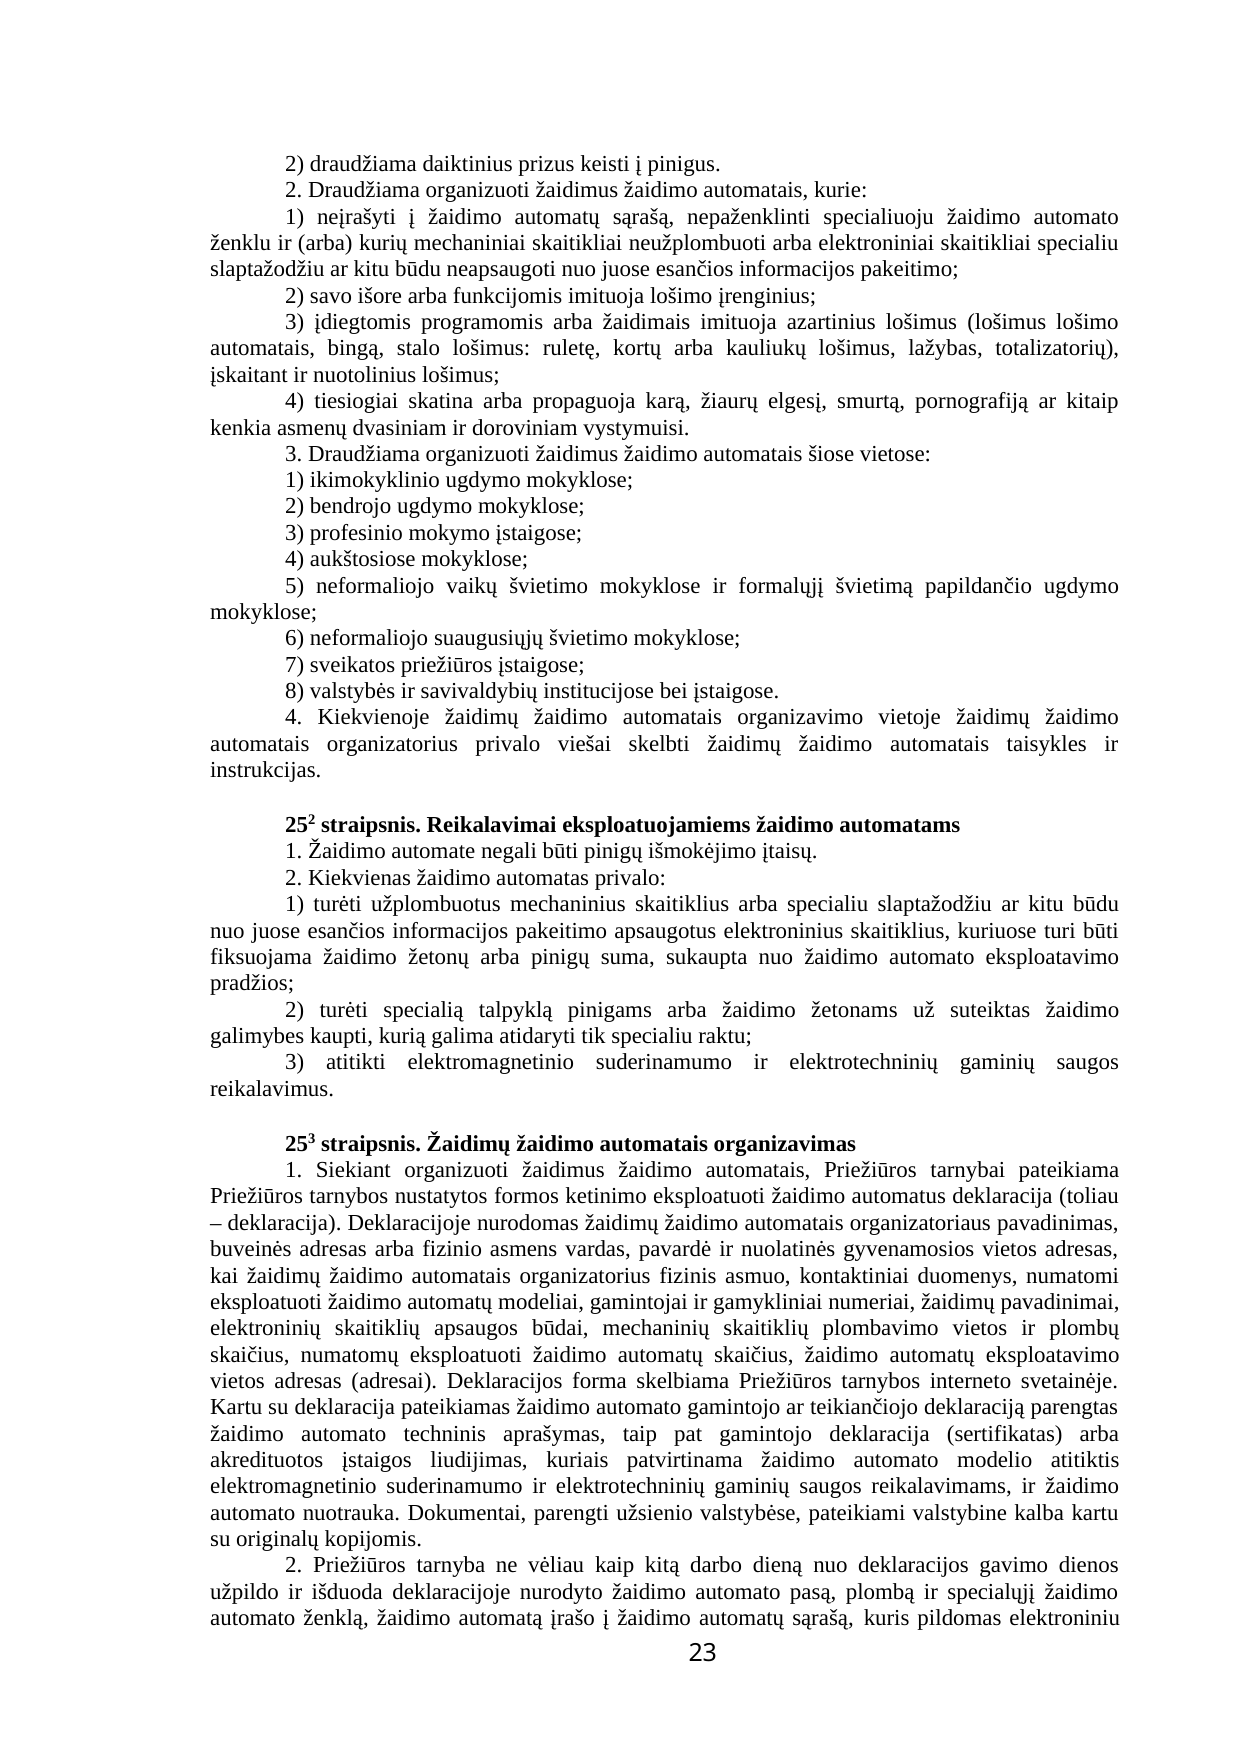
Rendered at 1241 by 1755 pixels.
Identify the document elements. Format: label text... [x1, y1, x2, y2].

text 3) atitikti elektromagnetinio suderinamumo ir elektrotechninių gaminių saugos reikalavimus. [210, 1048, 1120, 1101]
text 4) aukštosiose mokyklose; [210, 545, 1120, 572]
text 3) įdiegtomis programomis arba žaidimais imituoja azartinius lošimus (lošimus lošimo automatais, bingą, stalo lošimus: ruletę, kortų arba kauliukų lošimus, lažybas, totalizatorių), įskaitant ir nuotolinius lošimus; [210, 308, 1120, 387]
text 3) profesinio mokymo įstaigose; [210, 519, 1120, 545]
text 2) bendrojo ugdymo mokyklose; [210, 493, 1120, 519]
text 1) ikimokyklinio ugdymo mokyklose; [210, 466, 1120, 493]
text 1) neįrašyti į žaidimo automatų sąrašą, nepaženklinti specialiuoju žaidimo automato ženklu ir (arba) kurių mechaniniai skaitikliai neužplombuoti arba elektroniniai skaitikliai specialiu slaptažodžiu ar kitu būdu neapsaugoti nuo juose esančios informacijos pakeitimo; [210, 203, 1120, 282]
text 4. Kiekvienoje žaidimų žaidimo automatais organizavimo vietoje žaidimų žaidimo automatais organizatorius privalo viešai skelbti žaidimų žaidimo automatais taisykles ir instrukcijas. [210, 703, 1120, 782]
text 2) turėti specialią talpyklą pinigams arba žaidimo žetonams už suteiktas žaidimo galimybes kaupti, kurią galima atidaryti tik specialiu raktu; [210, 996, 1120, 1048]
text 1) turėti užplombuotus mechaninius skaitiklius arba specialiu slaptažodžiu ar kitu būdu nuo juose esančios informacijos pakeitimo apsaugotus elektroninius skaitiklius, kuriuose turi būti fiksuojama žaidimo žetonų arba pinigų suma, sukaupta nuo žaidimo automato eksploatavimo pradžios; [210, 890, 1120, 996]
text 2) draudžiama daiktinius prizus keisti į pinigus. [210, 150, 1120, 176]
text 5) neformaliojo vaikų švietimo mokyklose ir formalųjį švietimą papildančio ugdymo mokyklose; [210, 572, 1120, 624]
text 1. Siekiant organizuoti žaidimus žaidimo automatais, Priežiūros tarnybai pateikiama Priežiūros tarnybos nustatytos formos ketinimo eksploatuoti žaidimo automatus deklaracija (toliau – deklaracija). Deklaracijoje nurodomas žaidimų žaidimo automatais organizatoriaus pavadinimas, buveinės adresas arba fizinio asmens vardas, pavardė ir nuolatinės gyvenamosios vietos adresas, kai žaidimų žaidimo automatais organizatorius fizinis asmuo, kontaktiniai duomenys, numatomi eksploatuoti žaidimo automatų modeliai, gamintojai ir gamykliniai numeriai, žaidimų pavadinimai, elektroninių skaitiklių apsaugos būdai, mechaninių skaitiklių plombavimo vietos ir plombų skaičius, numatomų eksploatuoti žaidimo automatų skaičius, žaidimo automatų eksploatavimo vietos adresas (adresai). Deklaracijos forma skelbiama Priežiūros tarnybos interneto svetainėje. Kartu su deklaracija pateikiamas žaidimo automato gamintojo ar teikiančiojo deklaraciją parengtas žaidimo automato techninis aprašymas, taip pat gamintojo deklaracija (sertifikatas) arba akredituotos įstaigos liudijimas, kuriais patvirtinama žaidimo automato modelio atitiktis elektromagnetinio suderinamumo ir elektrotechninių gaminių saugos reikalavimams, ir žaidimo automato nuotrauka. Dokumentai, parengti užsienio valstybėse, pateikiami valstybine kalba kartu su originalų kopijomis. [210, 1156, 1120, 1552]
text 1. Žaidimo automate negali būti pinigų išmokėjimo įtaisų. [210, 838, 1120, 864]
text 2. Priežiūros tarnyba ne vėliau kaip kitą darbo dieną nuo deklaracijos gavimo dienos užpildo ir išduoda deklaracijoje nurodyto žaidimo automato pasą, plombą ir specialųjį žaidimo automato ženklą, žaidimo automatą įrašo į žaidimo automatų sąrašą, kuris pildomas elektroniniu [210, 1552, 1120, 1631]
text 7) sveikatos priežiūros įstaigose; [210, 651, 1120, 677]
text 252 straipsnis. Reikalavimai eksploatuojamiems žaidimo automatams [210, 811, 1120, 838]
text 2) savo išore arba funkcijomis imituoja lošimo įrenginius; [210, 282, 1120, 308]
text 2. Kiekvienas žaidimo automatas privalo: [210, 864, 1120, 890]
text 3. Draudžiama organizuoti žaidimus žaidimo automatais šiose vietose: [210, 440, 1120, 466]
text 253 straipsnis. Žaidimų žaidimo automatais organizavimas [210, 1130, 1120, 1156]
text 4) tiesiogiai skatina arba propaguoja karą, žiaurų elgesį, smurtą, pornografiją ar kitaip kenkia asmenų dvasiniam ir doroviniam vystymuisi. [210, 387, 1120, 440]
text 8) valstybės ir savivaldybių institucijose bei įstaigose. [210, 677, 1120, 703]
text 6) neformaliojo suaugusiųjų švietimo mokyklose; [210, 624, 1120, 651]
text 2. Draudžiama organizuoti žaidimus žaidimo automatais, kurie: [210, 176, 1120, 203]
